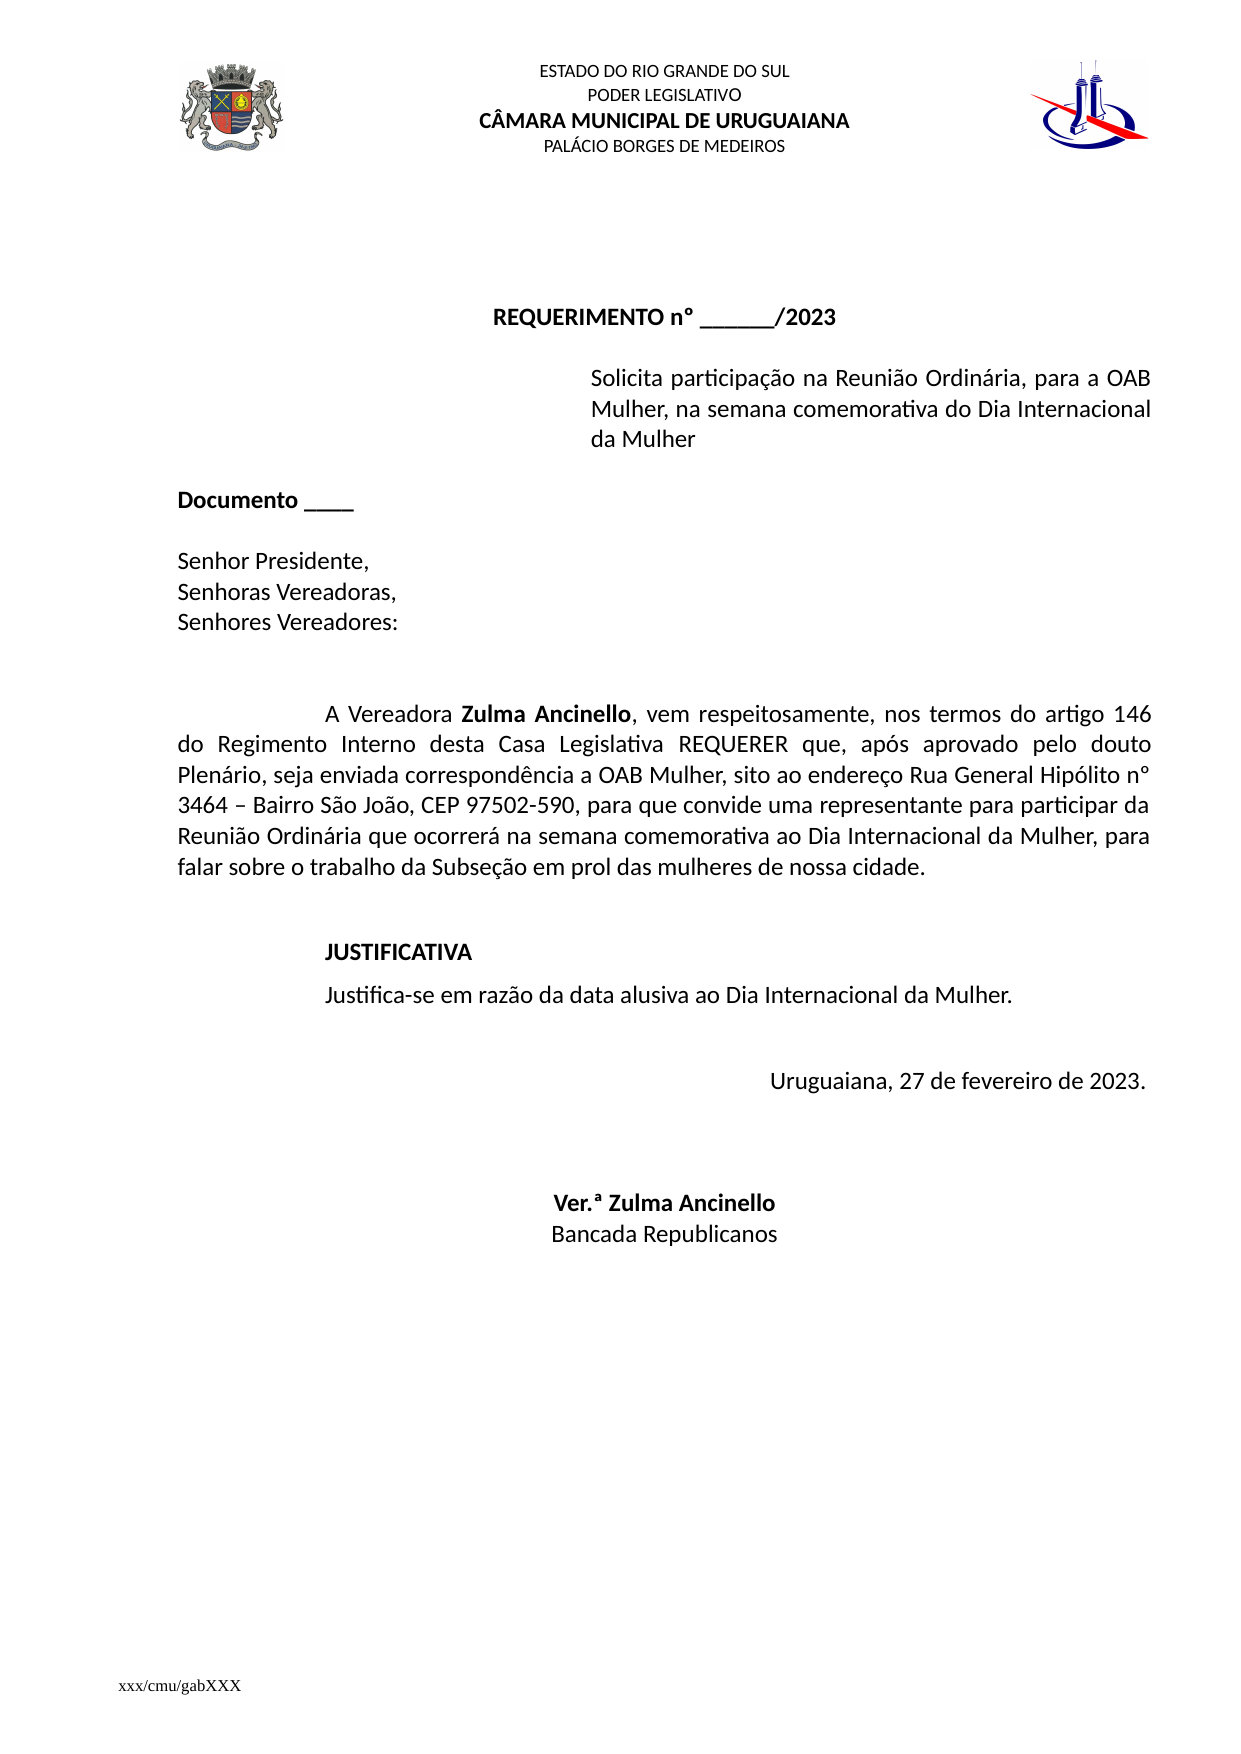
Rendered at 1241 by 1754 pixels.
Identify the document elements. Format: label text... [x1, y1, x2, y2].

text JUSTIFICATIVA [177, 936, 1152, 967]
text A Vereadora Zulma Ancinello, vem respeitosamente, nos termos do artigo 146 do Regimento Interno desta Casa Legislativa REQUERER que, após aprovado pelo douto Plenário, seja enviada correspondência a OAB Mulher, sito ao endereço Rua General Hipólito nº 3464 – Bairro São João, CEP 97502-590, para que convide uma representante para participar da Reunião Ordinária que ocorrerá na semana comemorativa ao Dia Internacional da Mulher, para falar sobre o trabalho da Subseção em prol das mulheres de nossa cidade. [177, 698, 1152, 881]
text Senhoras Vereadoras, [177, 576, 1152, 606]
text Senhor Presidente, [177, 545, 1152, 576]
text REQUERIMENTO nº ______/2023 [177, 301, 1152, 332]
text Bancada Republicanos [177, 1218, 1152, 1248]
text Senhores Vereadores: [177, 606, 1152, 637]
text Documento ____ [177, 484, 1152, 515]
text Uruguaiana, 27 de fevereiro de 2023. [177, 1065, 1152, 1096]
picture [179, 62, 285, 152]
picture [1030, 60, 1149, 149]
text Ver.ª Zulma Ancinello [177, 1187, 1152, 1218]
text Solicita participação na Reunião Ordinária, para a OAB Mulher, na semana comemorativa do Dia Internacional da Mulher [591, 362, 1152, 454]
text Justifica-se em razão da data alusiva ao Dia Internacional da Mulher. [177, 979, 1152, 1010]
